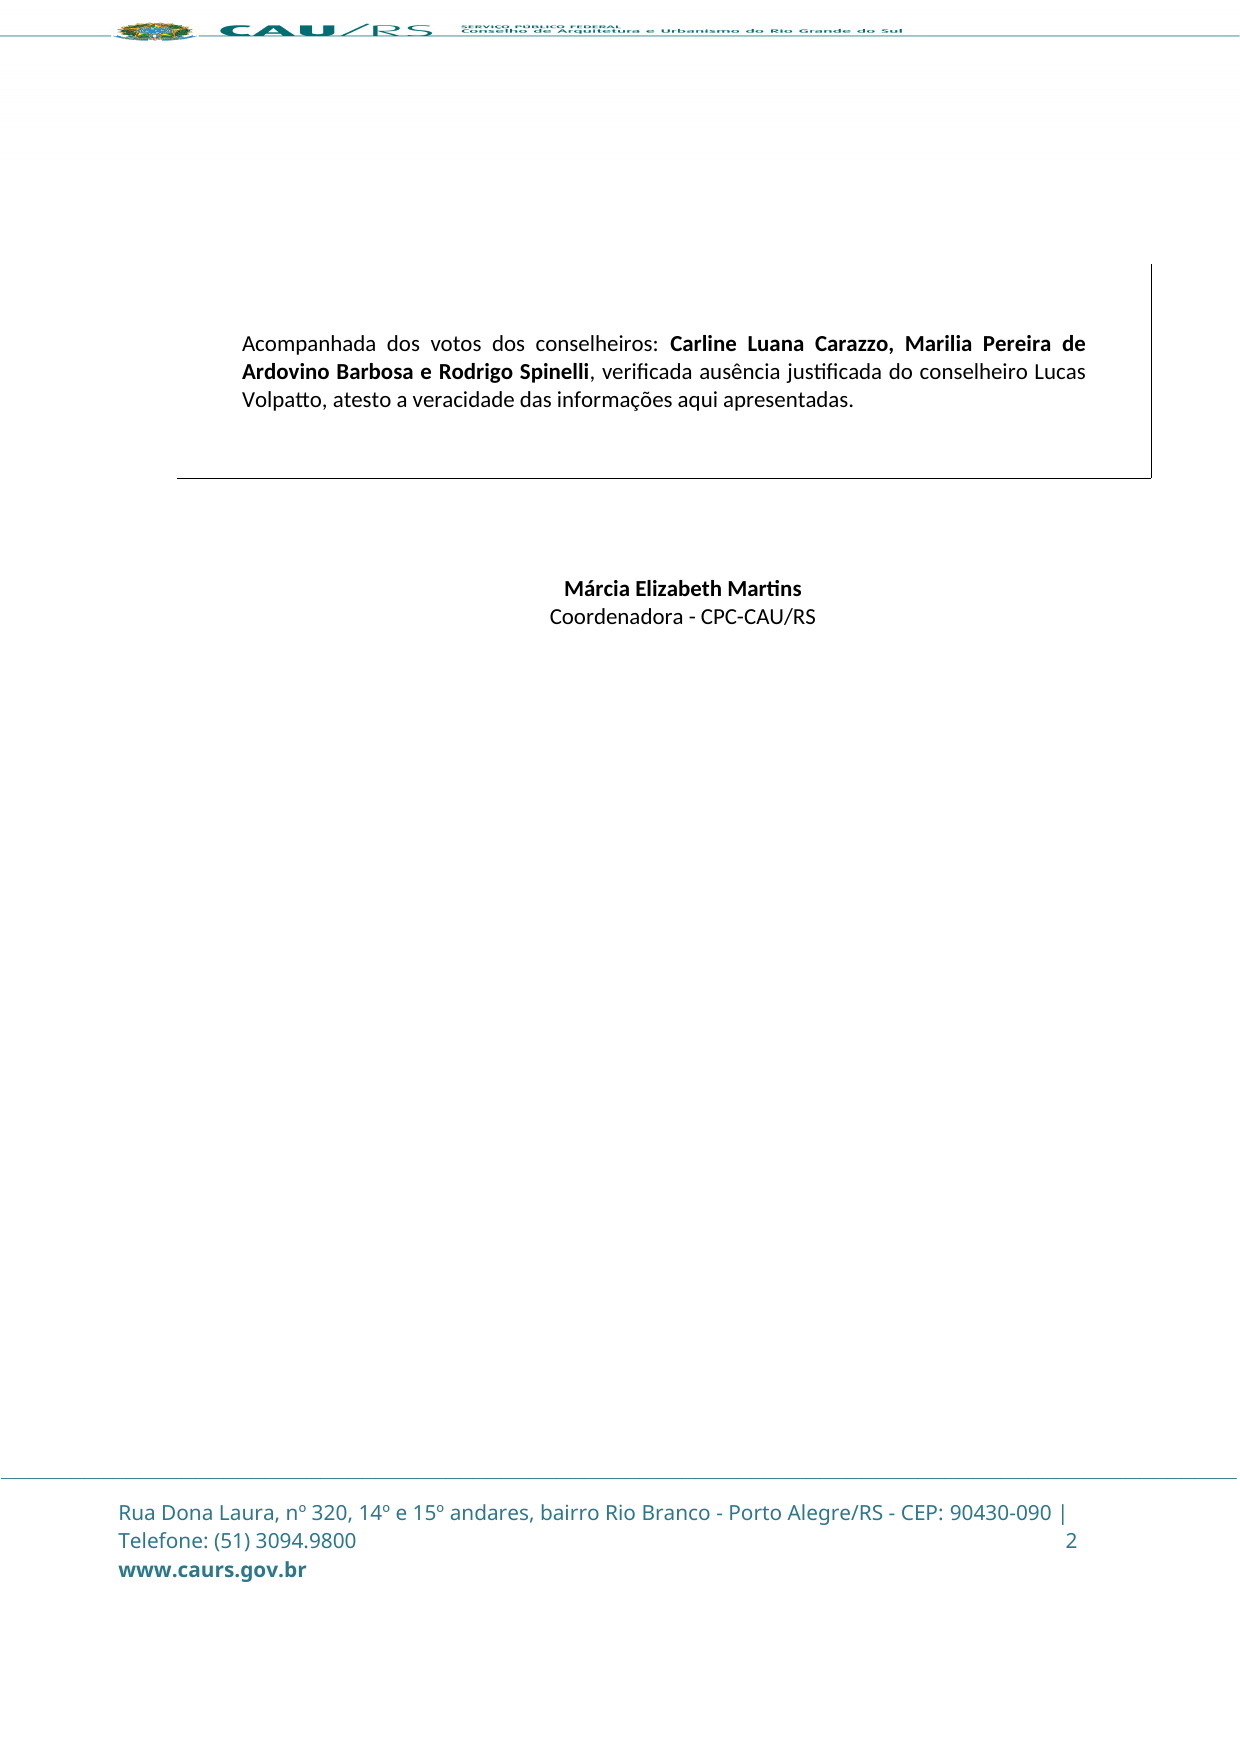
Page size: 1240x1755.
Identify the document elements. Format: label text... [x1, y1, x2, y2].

text Márcia Elizabeth Martins [215, 574, 1151, 602]
text Coordenadora - CPC-CAU/RS [215, 602, 1151, 630]
list Acompanhada dos votos dos conselheiros: Carline Luana Carazzo, Marilia Pereira de Ardovino Barbosa e Rodrigo Spinelli, verificada ausência justificada do conselheiro Lucas Volpatto, atesto a veracidade das informações aqui apresentadas. [177, 264, 1151, 478]
